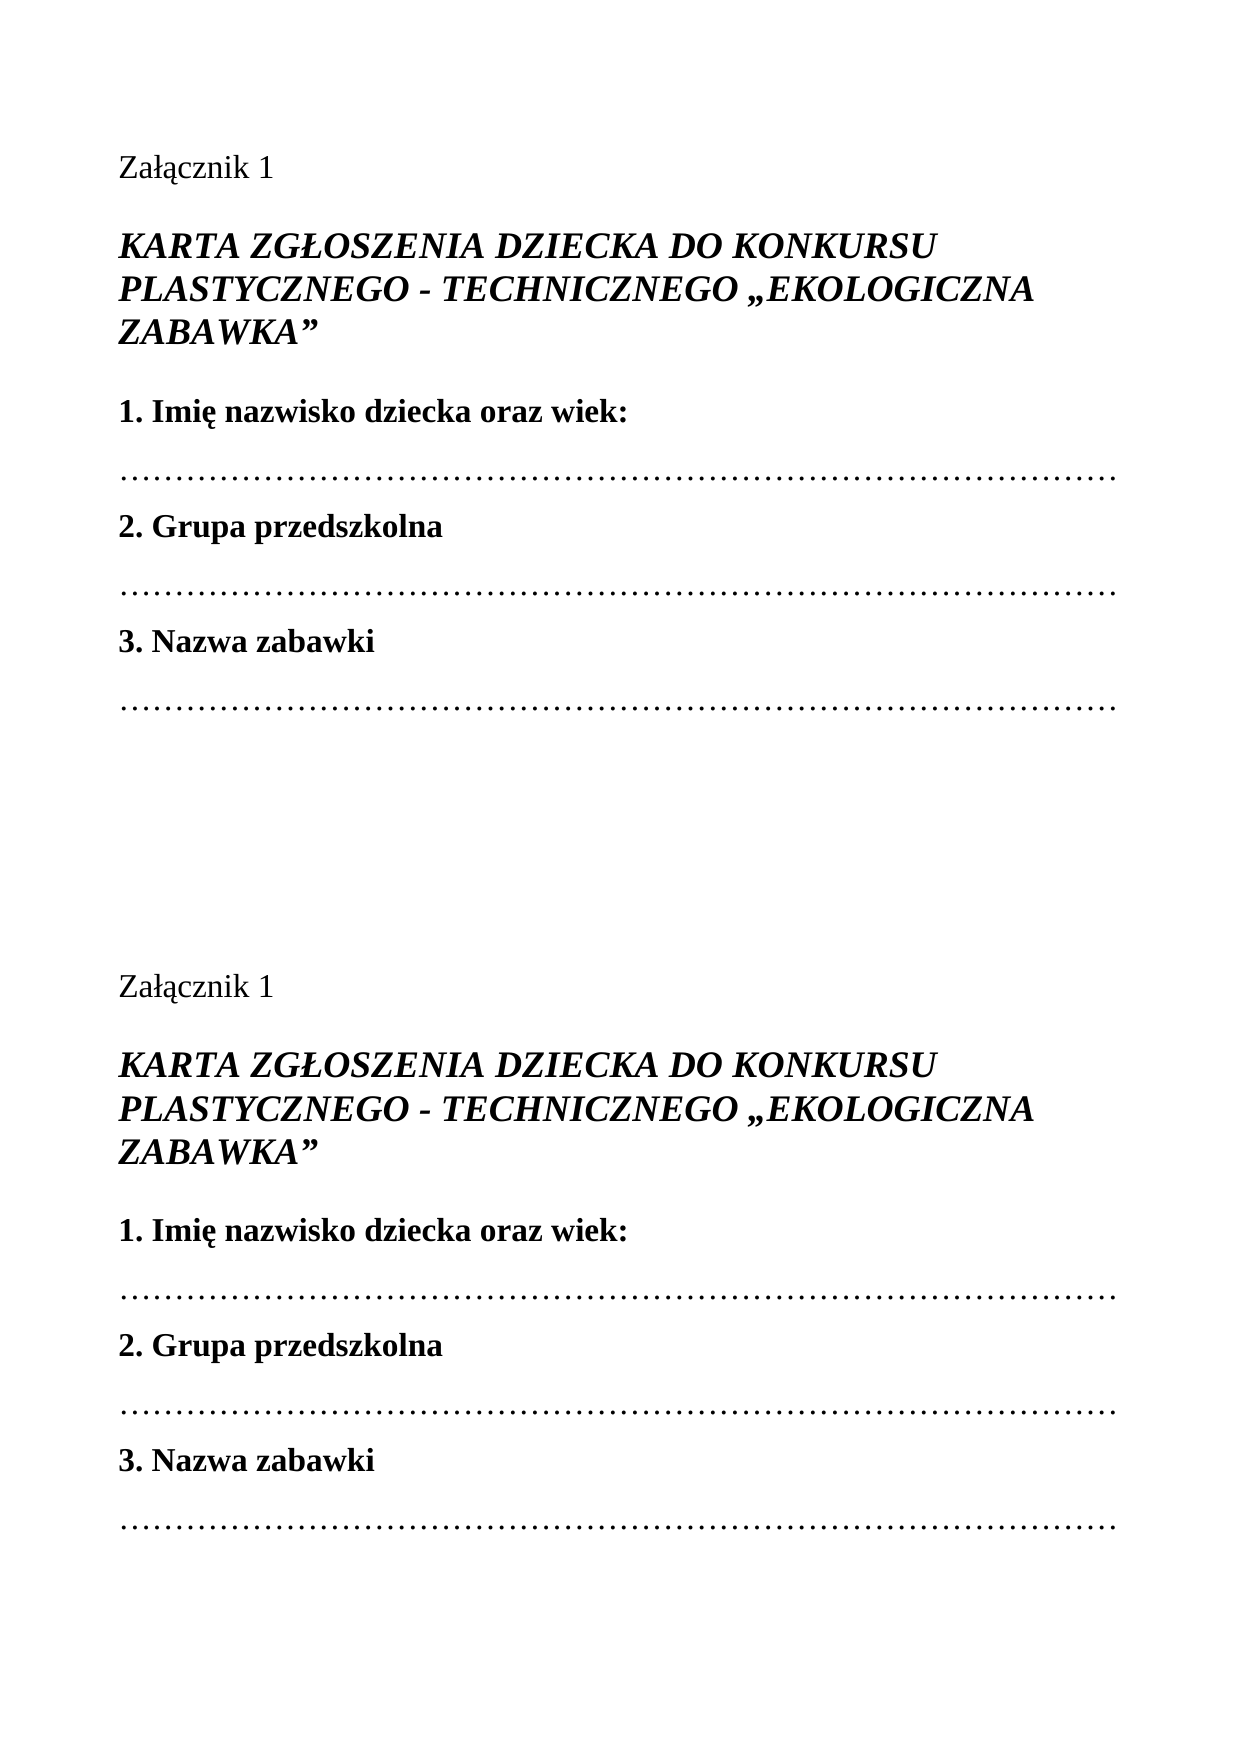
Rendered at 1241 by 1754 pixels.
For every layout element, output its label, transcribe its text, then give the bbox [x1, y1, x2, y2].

text KARTA ZGŁOSZENIA DZIECKA DO KONKURSU PLASTYCZNEGO - TECHNICZNEGO „EKOLOGICZNA ZABAWKA” [118, 1043, 1122, 1172]
text Załącznik 1 [118, 147, 1122, 185]
text ……………………………………………………………………………… [118, 1268, 1122, 1306]
text 1. Imię nazwisko dziecka oraz wiek: [118, 1211, 1122, 1249]
text 1. Imię nazwisko dziecka oraz wiek: [118, 391, 1122, 429]
text ……………………………………………………………………………… [118, 449, 1122, 487]
text ……………………………………………………………………………… [118, 679, 1122, 717]
text KARTA ZGŁOSZENIA DZIECKA DO KONKURSU PLASTYCZNEGO - TECHNICZNEGO „EKOLOGICZNA ZABAWKA” [118, 223, 1122, 353]
text 2. Grupa przedszkolna [118, 506, 1122, 544]
text ……………………………………………………………………………… [118, 1383, 1122, 1421]
text ……………………………………………………………………………… [118, 564, 1122, 602]
text 3. Nazwa zabawki [118, 621, 1122, 659]
text ……………………………………………………………………………… [118, 1498, 1122, 1536]
text Załącznik 1 [118, 966, 1122, 1004]
text 3. Nazwa zabawki [118, 1441, 1122, 1479]
text 2. Grupa przedszkolna [118, 1326, 1122, 1364]
